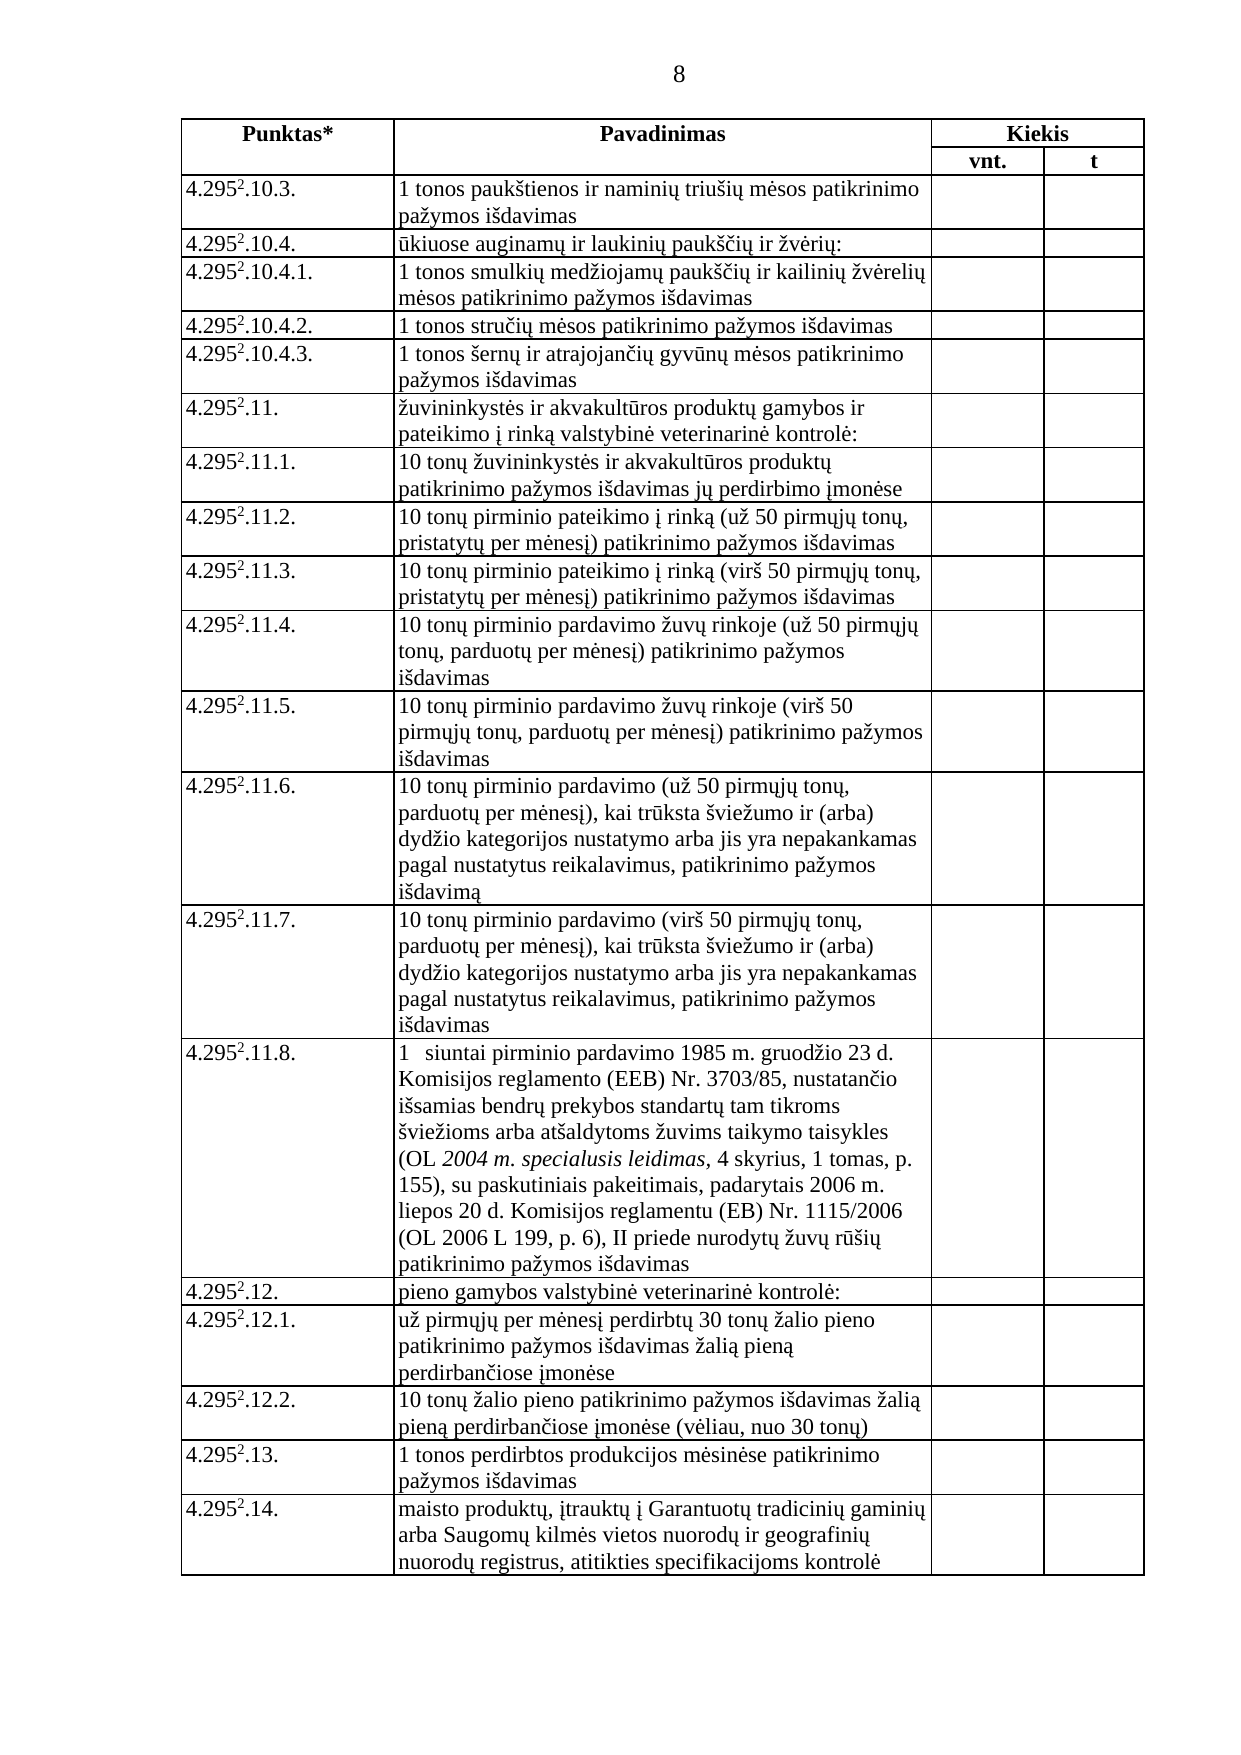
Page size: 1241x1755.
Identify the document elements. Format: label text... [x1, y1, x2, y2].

table_cell [1045, 176, 1143, 228]
table_cell [932, 1278, 1043, 1304]
table_cell 4.2952.11.2. [182, 503, 393, 555]
table_cell 4.2952.12.2. [182, 1387, 393, 1439]
table_cell [932, 258, 1043, 310]
table_header Kiekis [932, 120, 1143, 146]
table_cell [1045, 611, 1143, 690]
table_cell 4.2952.10.4.2. [182, 312, 393, 338]
table_header Pavadinimas [395, 120, 931, 174]
table_cell 4.2952.10.4.1. [182, 258, 393, 310]
table_cell 1 tonos perdirbtos produkcijos mėsinėse patikrinimo pažymos išdavimas [395, 1441, 931, 1493]
table_cell 4.2952.12. [182, 1278, 393, 1304]
table_cell 4.2952.10.4. [182, 230, 393, 256]
table_cell 4.2952.11.1. [182, 448, 393, 501]
table_cell už pirmųjų per mėnesį perdirbtų 30 tonų žalio pieno patikrinimo pažymos išdavimas žalią pieną perdirbančiose įmonėse [395, 1306, 931, 1385]
table_cell [1045, 340, 1143, 393]
table_header Punktas* [182, 120, 393, 174]
table_cell [1045, 312, 1143, 338]
table_cell [932, 230, 1043, 256]
table_cell maisto produktų, įtrauktų į Garantuotų tradicinių gaminių arba Saugomų kilmės vietos nuorodų ir geografinių nuorodų registrus, atitikties specifikacijoms kontrolė [395, 1495, 931, 1574]
table_cell 4.2952.11.4. [182, 611, 393, 690]
table_cell [1045, 394, 1143, 447]
table_cell [1045, 448, 1143, 501]
table_cell 10 tonų žuvininkystės ir akvakultūros produktų patikrinimo pažymos išdavimas jų perdirbimo įmonėse [395, 448, 931, 501]
table_cell [1045, 692, 1143, 771]
table_cell [932, 1039, 1043, 1276]
table_cell 4.2952.13. [182, 1441, 393, 1493]
table_cell 10 tonų žalio pieno patikrinimo pažymos išdavimas žalią pieną perdirbančiose įmonėse (vėliau, nuo 30 tonų) [395, 1387, 931, 1439]
table_cell [932, 1306, 1043, 1385]
table_cell [932, 1495, 1043, 1574]
table_cell žuvininkystės ir akvakultūros produktų gamybos ir pateikimo į rinką valstybinė veterinarinė kontrolė: [395, 394, 931, 447]
table_cell 10 tonų pirminio pardavimo (už 50 pirmųjų tonų, parduotų per mėnesį), kai trūksta šviežumo ir (arba) dydžio kategorijos nustatymo arba jis yra nepakankamas pagal nustatytus reikalavimus, patikrinimo pažymos išdavimą [395, 773, 931, 904]
table_cell 10 tonų pirminio pardavimo žuvų rinkoje (už 50 pirmųjų tonų, parduotų per mėnesį) patikrinimo pažymos išdavimas [395, 611, 931, 690]
table_cell 10 tonų pirminio pardavimo (virš 50 pirmųjų tonų, parduotų per mėnesį), kai trūksta šviežumo ir (arba) dydžio kategorijos nustatymo arba jis yra nepakankamas pagal nustatytus reikalavimus, patikrinimo pažymos išdavimas [395, 906, 931, 1038]
table_cell [1045, 906, 1143, 1038]
table_cell 4.2952.14. [182, 1495, 393, 1574]
table_cell 4.2952.12.1. [182, 1306, 393, 1385]
table_cell [1045, 230, 1143, 256]
table_cell [1045, 503, 1143, 555]
table_cell [1045, 773, 1143, 904]
table_cell 4.2952.11.5. [182, 692, 393, 771]
table_cell ūkiuose auginamų ir laukinių paukščių ir žvėrių: [395, 230, 931, 256]
table_cell [932, 773, 1043, 904]
table_cell [1045, 1039, 1143, 1276]
table_cell [932, 692, 1043, 771]
table_cell t [1045, 148, 1143, 174]
table_cell pieno gamybos valstybinė veterinarinė kontrolė: [395, 1278, 931, 1304]
table_cell 10 tonų pirminio pateikimo į rinką (virš 50 pirmųjų tonų, pristatytų per mėnesį) patikrinimo pažymos išdavimas [395, 557, 931, 610]
table_cell [932, 557, 1043, 610]
table_cell [1045, 1387, 1143, 1439]
table_cell 1 tonos paukštienos ir naminių triušių mėsos patikrinimo pažymos išdavimas [395, 176, 931, 228]
table_cell [1045, 1441, 1143, 1493]
table_cell 4.2952.10.4.3. [182, 340, 393, 393]
table_cell [1045, 1278, 1143, 1304]
table_cell [932, 611, 1043, 690]
table_cell [932, 394, 1043, 447]
table_cell vnt. [932, 148, 1043, 174]
table_cell [932, 176, 1043, 228]
table_cell 4.2952.10.3. [182, 176, 393, 228]
table_cell 1 siuntai pirminio pardavimo 1985 m. gruodžio 23 d. Komisijos reglamento (EEB) Nr. 3703/85, nustatančio išsamias bendrų prekybos standartų tam tikroms šviežioms arba atšaldytoms žuvims taikymo taisykles (OL 2004 m. specialusis leidimas, 4 skyrius, 1 tomas, p. 155), su paskutiniais pakeitimais, padarytais 2006 m. liepos 20 d. Komisijos reglamentu (EB) Nr. 1115/2006 (OL 2006 L 199, p. 6), II priede nurodytų žuvų rūšių patikrinimo pažymos išdavimas [395, 1039, 931, 1276]
table_cell [932, 312, 1043, 338]
table_cell 4.2952.11.7. [182, 906, 393, 1038]
table_cell [1045, 1495, 1143, 1574]
table_cell 1 tonos šernų ir atrajojančių gyvūnų mėsos patikrinimo pažymos išdavimas [395, 340, 931, 393]
table_cell [1045, 258, 1143, 310]
table_cell 10 tonų pirminio pateikimo į rinką (už 50 pirmųjų tonų, pristatytų per mėnesį) patikrinimo pažymos išdavimas [395, 503, 931, 555]
table_cell [932, 340, 1043, 393]
table_cell [932, 1441, 1043, 1493]
table_cell [1045, 1306, 1143, 1385]
table_cell [932, 503, 1043, 555]
table_cell 4.2952.11. [182, 394, 393, 447]
table_cell 4.2952.11.8. [182, 1039, 393, 1276]
table_cell 1 tonos smulkių medžiojamų paukščių ir kailinių žvėrelių mėsos patikrinimo pažymos išdavimas [395, 258, 931, 310]
table_cell [932, 1387, 1043, 1439]
table_cell [932, 906, 1043, 1038]
table_cell 10 tonų pirminio pardavimo žuvų rinkoje (virš 50 pirmųjų tonų, parduotų per mėnesį) patikrinimo pažymos išdavimas [395, 692, 931, 771]
table_cell [1045, 557, 1143, 610]
table_cell [932, 448, 1043, 501]
table_cell 4.2952.11.3. [182, 557, 393, 610]
table_cell 4.2952.11.6. [182, 773, 393, 904]
table_cell 1 tonos stručių mėsos patikrinimo pažymos išdavimas [395, 312, 931, 338]
